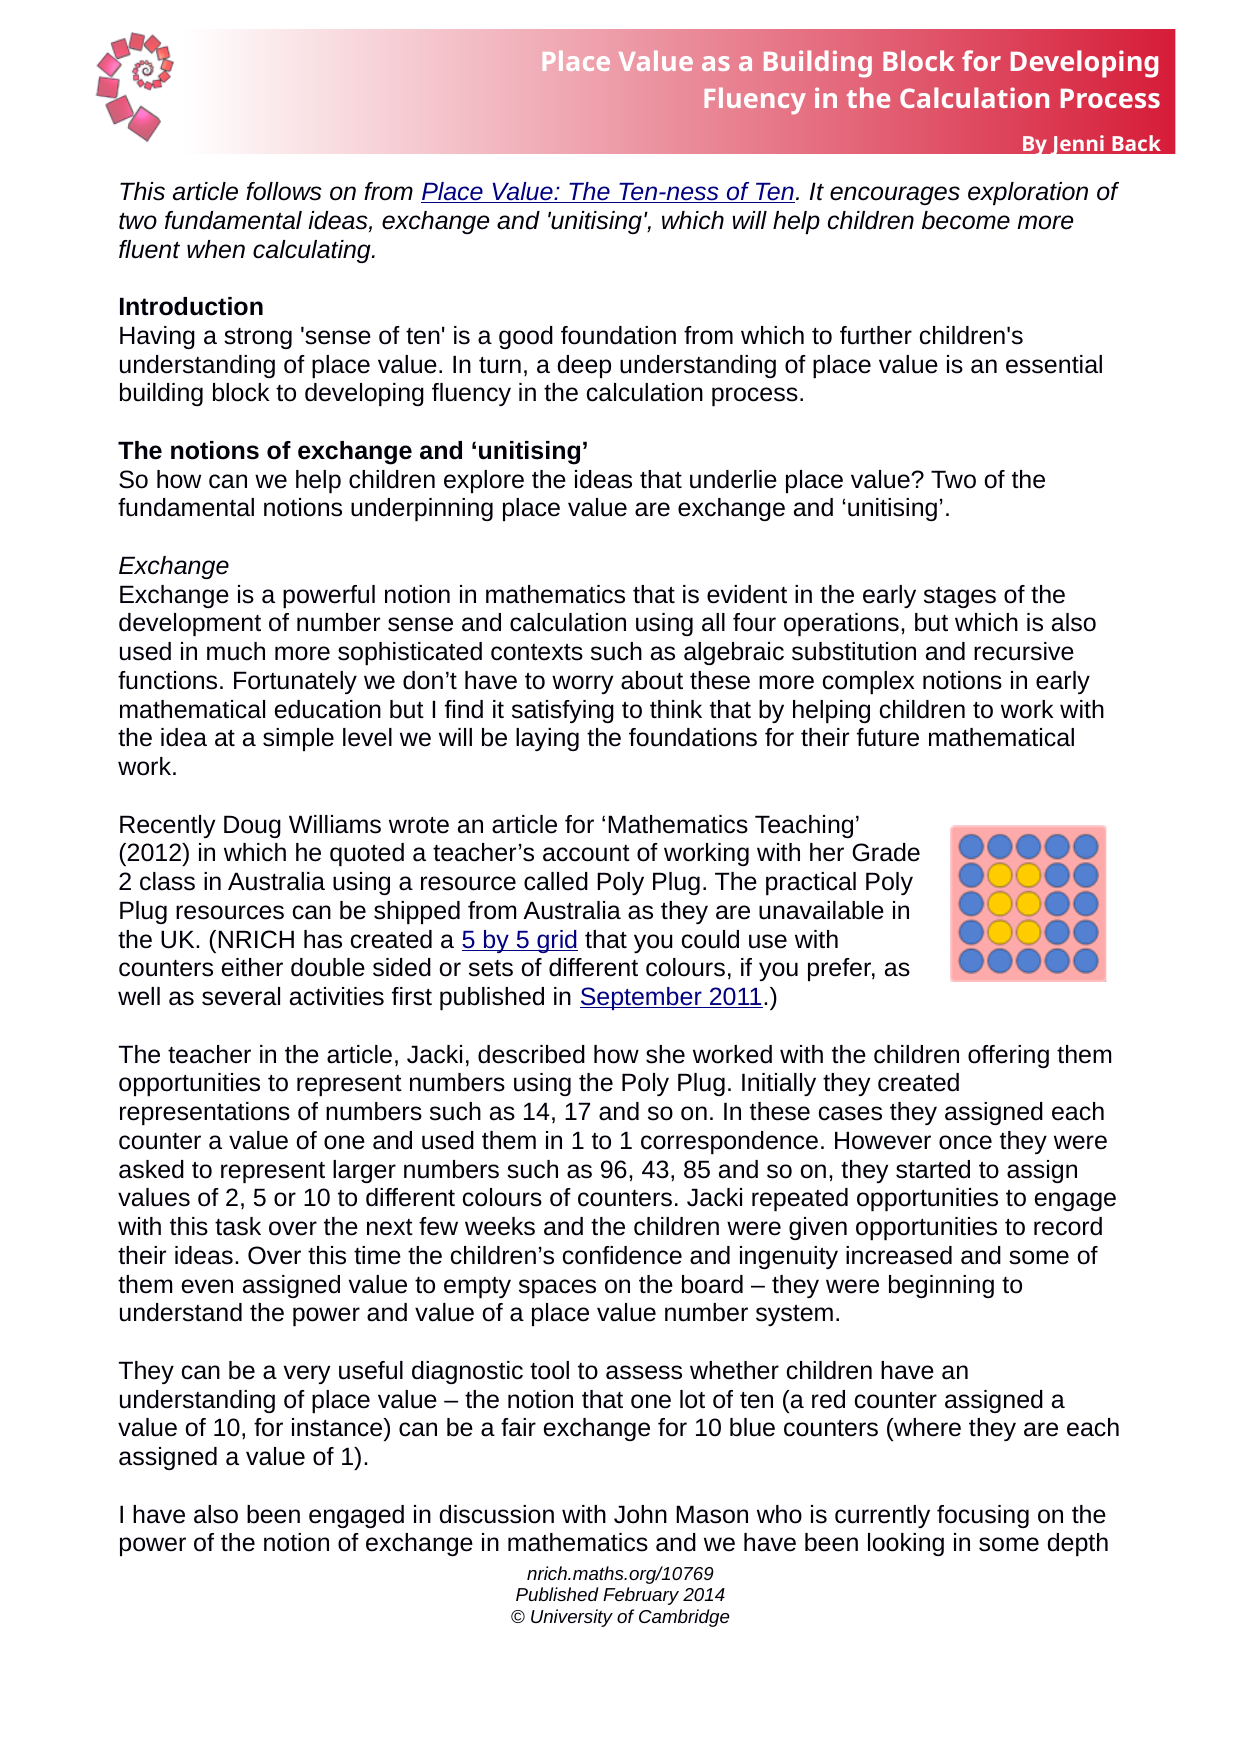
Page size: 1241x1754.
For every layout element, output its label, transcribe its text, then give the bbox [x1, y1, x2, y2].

text This article follows on from Place Value: The Ten-ness of Ten. It encourages exploration of two fundamental ideas, exchange and 'unitising', which will help children become more fluent when calculating. Introduction Having a strong 'sense of ten' is a good foundation from which to further children's understanding of place value. In turn, a deep understanding of place value is an essential building block to developing fluency in the calculation process. The notions of exchange and ‘unitising’ So how can we help children explore the ideas that underlie place value? Two of the fundamental notions underpinning place value are exchange and ‘unitising’. Exchange Exchange is a powerful notion in mathematics that is evident in the early stages of the development of number sense and calculation using all four operations, but which is also used in much more sophisticated contexts such as algebraic substitution and recursive functions. Fortunately we don’t have to worry about these more complex notions in early mathematical education but I find it satisfying to think that by helping children to work with the idea at a simple level we will be laying the foundations for their future mathematical work. Recently Doug Williams wrote an article for ‘Mathematics Teaching’ (2012) in which he quoted a teacher’s account of working with her Grade 2 class in Australia using a resource called Poly Plug. The practical Poly Plug resources can be shipped from Australia as they are unavailable in the UK. (NRICH has created a 5 by 5 grid that you could use with counters either double sided or sets of different colours, if you prefer, as well as several activities first published in September 2011.) The teacher in the article, Jacki, described how she worked with the children offering them opportunities to represent numbers using the Poly Plug. Initially they created representations of numbers such as 14, 17 and so on. In these cases they assigned each counter a value of one and used them in 1 to 1 correspondence. However once they were asked to represent larger numbers such as 96, 43, 85 and so on, they started to assign values of 2, 5 or 10 to different colours of counters. Jacki repeated opportunities to engage with this task over the next few weeks and the children were given opportunities to record their ideas. Over this time the children’s confidence and ingenuity increased and some of them even assigned value to empty spaces on the board – they were beginning to understand the power and value of a place value number system. They can be a very useful diagnostic tool to assess whether children have an understanding of place value – the notion that one lot of ten (a red counter assigned a value of 10, for instance) can be a fair exchange for 10 blue counters (where they are each assigned a value of 1). I have also been engaged in discussion with John Mason who is currently focusing on the power of the notion of exchange in mathematics and we have been looking in some depth [118, 177, 1122, 1557]
picture [93, 31, 178, 145]
picture [950, 825, 1107, 982]
